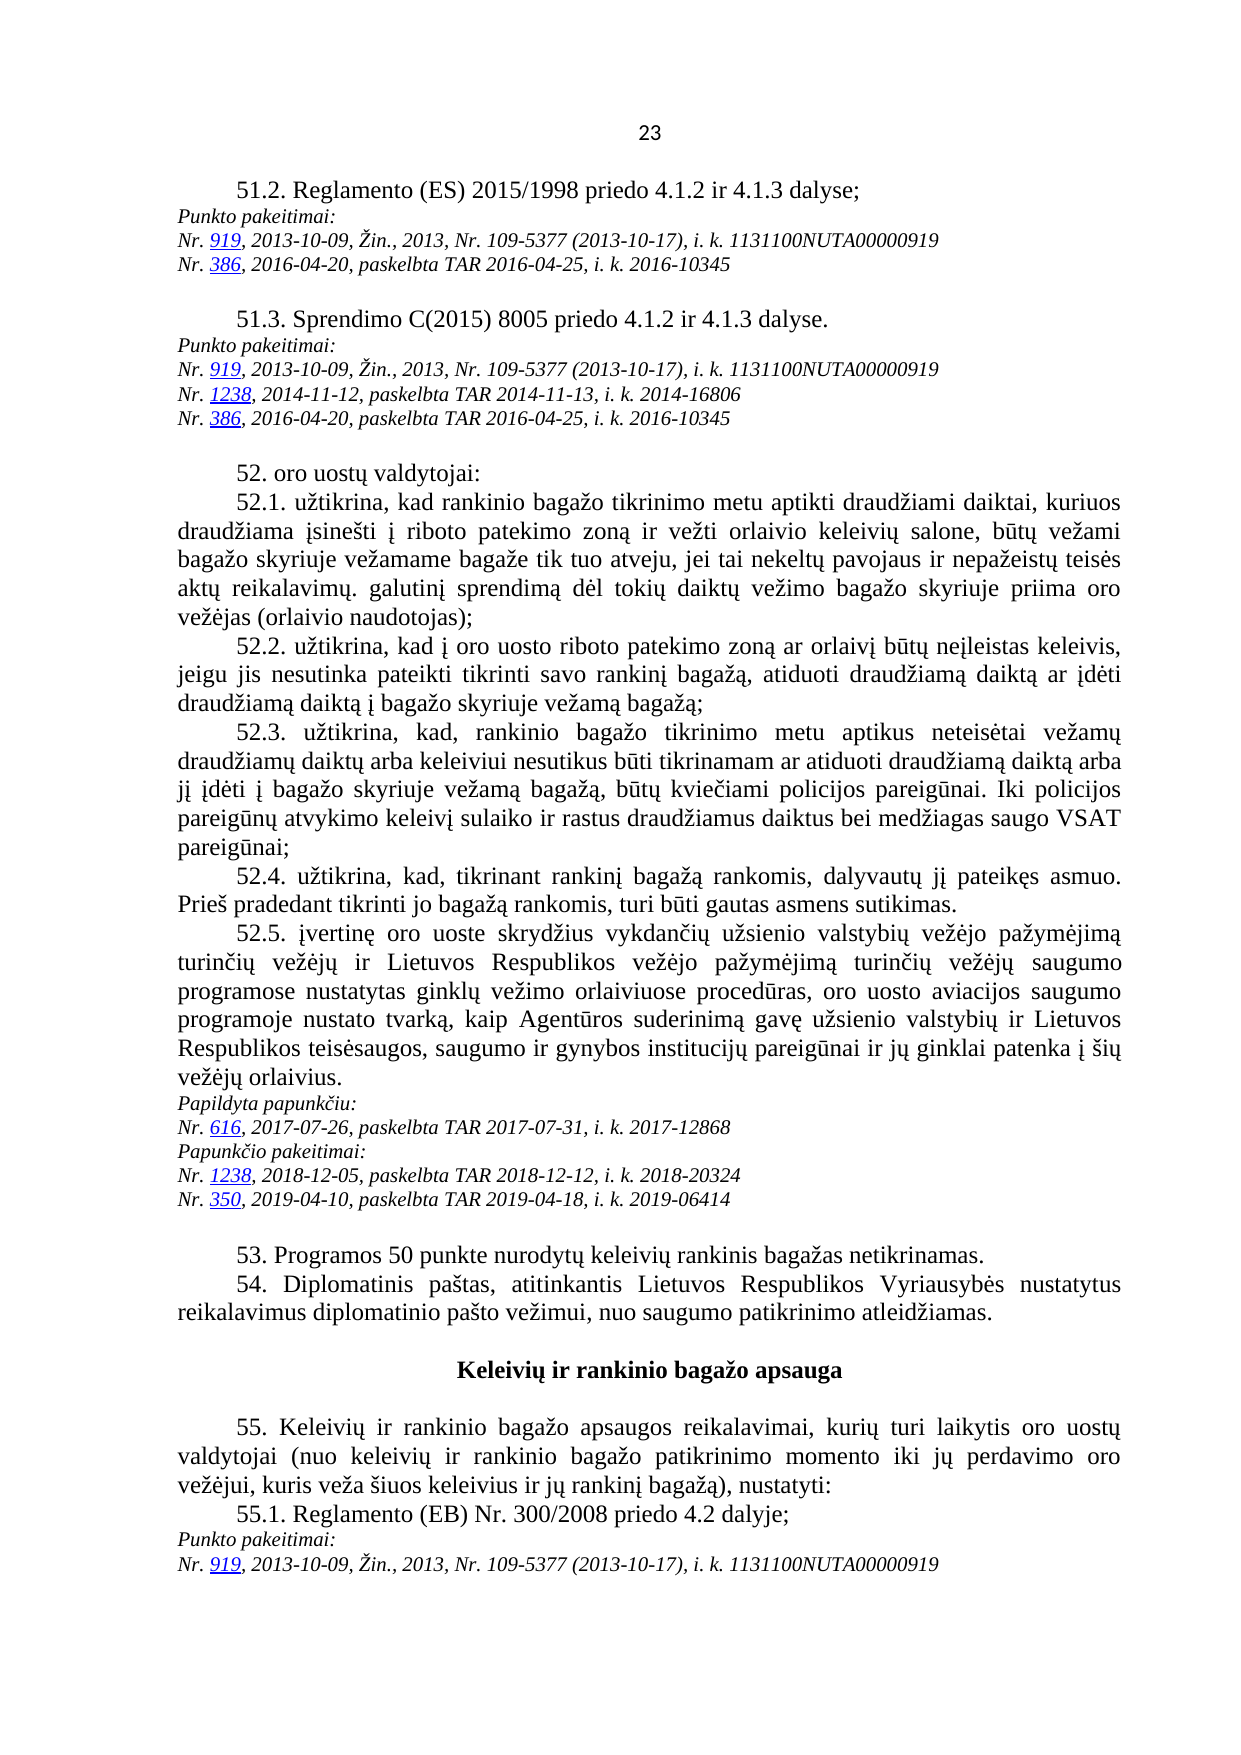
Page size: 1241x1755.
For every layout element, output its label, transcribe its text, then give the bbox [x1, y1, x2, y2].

text 52.1. užtikrina, kad rankinio bagažo tikrinimo metu aptikti draudžiami daiktai, kuriuos draudžiama įsinešti į riboto patekimo zoną ir vežti orlaivio keleivių salone, būtų vežami bagažo skyriuje vežamame bagaže tik tuo atveju, jei tai nekeltų pavojaus ir nepažeistų teisės aktų reikalavimų. galutinį sprendimą dėl tokių daiktų vežimo bagažo skyriuje priima oro vežėjas (orlaivio naudotojas); [177, 487, 1122, 631]
text Papildyta papunkčiu: [177, 1091, 1122, 1115]
text Punkto pakeitimai: [177, 204, 1122, 228]
text Punkto pakeitimai: [177, 333, 1122, 357]
text Nr. 919, 2013-10-09, Žin., 2013, Nr. 109-5377 (2013-10-17), i. k. 1131100NUTA00000919 [177, 1551, 1122, 1576]
text 55. Keleivių ir rankinio bagažo apsaugos reikalavimai, kurių turi laikytis oro uostų valdytojai (nuo keleivių ir rankinio bagažo patikrinimo momento iki jų perdavimo oro vežėjui, kuris veža šiuos keleivius ir jų rankinį bagažą), nustatyti: [177, 1412, 1122, 1499]
text Nr. 386, 2016-04-20, paskelbta TAR 2016-04-25, i. k. 2016-10345 [177, 406, 1122, 429]
text 51.2. Reglamento (ES) 2015/1998 priedo 4.1.2 ir 4.1.3 dalyse; [177, 175, 1122, 204]
text Punkto pakeitimai: [177, 1527, 1122, 1551]
text 52.2. užtikrina, kad į oro uosto riboto patekimo zoną ar orlaivį būtų neįleistas keleivis, jeigu jis nesutinka pateikti tikrinti savo rankinį bagažą, atiduoti draudžiamą daiktą ar įdėti draudžiamą daiktą į bagažo skyriuje vežamą bagažą; [177, 631, 1122, 717]
text 52.4. užtikrina, kad, tikrinant rankinį bagažą rankomis, dalyvautų jį pateikęs asmuo. Prieš pradedant tikrinti jo bagažą rankomis, turi būti gautas asmens sutikimas. [177, 861, 1122, 918]
text 54. Diplomatinis paštas, atitinkantis Lietuvos Respublikos Vyriausybės nustatytus reikalavimus diplomatinio pašto vežimui, nuo saugumo patikrinimo atleidžiamas. [177, 1269, 1122, 1326]
text 52.5. įvertinę oro uoste skrydžius vykdančių užsienio valstybių vežėjo pažymėjimą turinčių vežėjų ir Lietuvos Respublikos vežėjo pažymėjimą turinčių vežėjų saugumo programose nustatytas ginklų vežimo orlaiviuose procedūras, oro uosto aviacijos saugumo programoje nustato tvarką, kaip Agentūros suderinimą gavę užsienio valstybių ir Lietuvos Respublikos teisėsaugos, saugumo ir gynybos institucijų pareigūnai ir jų ginklai patenka į šių vežėjų orlaivius. [177, 918, 1122, 1091]
text Keleivių ir rankinio bagažo apsauga [177, 1355, 1122, 1384]
text Nr. 350, 2019-04-10, paskelbta TAR 2019-04-18, i. k. 2019-06414 [177, 1187, 1122, 1211]
text Nr. 919, 2013-10-09, Žin., 2013, Nr. 109-5377 (2013-10-17), i. k. 1131100NUTA00000919 [177, 228, 1122, 252]
text Nr. 386, 2016-04-20, paskelbta TAR 2016-04-25, i. k. 2016-10345 [177, 252, 1122, 276]
text Nr. 1238, 2018-12-05, paskelbta TAR 2018-12-12, i. k. 2018-20324 [177, 1163, 1122, 1187]
text Nr. 919, 2013-10-09, Žin., 2013, Nr. 109-5377 (2013-10-17), i. k. 1131100NUTA00000919 [177, 357, 1122, 381]
text 51.3. Sprendimo C(2015) 8005 priedo 4.1.2 ir 4.1.3 dalyse. [177, 304, 1122, 333]
text Papunkčio pakeitimai: [177, 1139, 1122, 1163]
text 52.3. užtikrina, kad, rankinio bagažo tikrinimo metu aptikus neteisėtai vežamų draudžiamų daiktų arba keleiviui nesutikus būti tikrinamam ar atiduoti draudžiamą daiktą arba jį įdėti į bagažo skyriuje vežamą bagažą, būtų kviečiami policijos pareigūnai. Iki policijos pareigūnų atvykimo keleivį sulaiko ir rastus draudžiamus daiktus bei medžiagas saugo VSAT pareigūnai; [177, 717, 1122, 861]
text 52. oro uostų valdytojai: [177, 458, 1122, 487]
text Nr. 616, 2017-07-26, paskelbta TAR 2017-07-31, i. k. 2017-12868 [177, 1115, 1122, 1139]
text 55.1. Reglamento (EB) Nr. 300/2008 priedo 4.2 dalyje; [177, 1499, 1122, 1527]
text 53. Programos 50 punkte nurodytų keleivių rankinis bagažas netikrinamas. [177, 1240, 1122, 1269]
text Nr. 1238, 2014-11-12, paskelbta TAR 2014-11-13, i. k. 2014-16806 [177, 381, 1122, 406]
